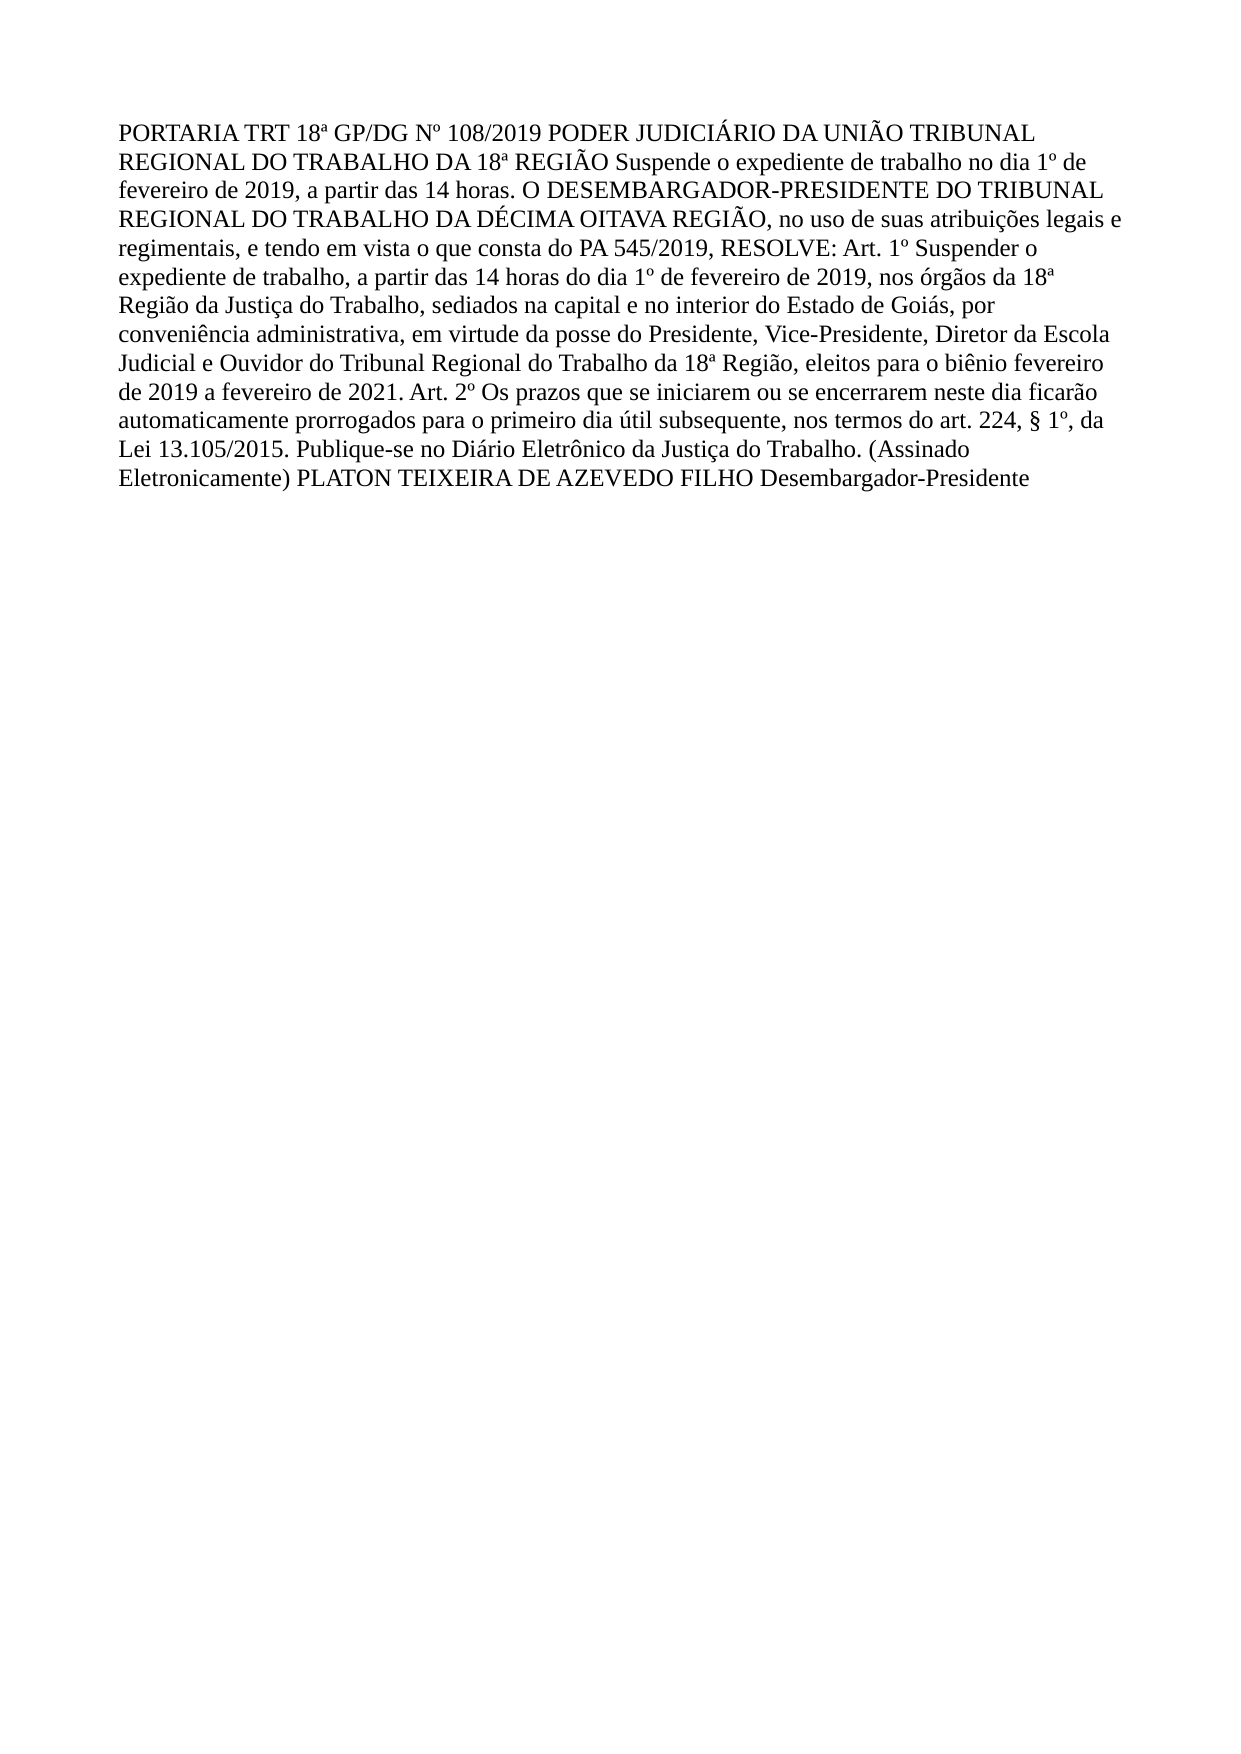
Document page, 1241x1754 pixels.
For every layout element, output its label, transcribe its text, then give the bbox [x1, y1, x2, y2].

text PORTARIA TRT 18ª GP/DG Nº 108/2019 PODER JUDICIÁRIO DA UNIÃO TRIBUNAL REGIONAL DO TRABALHO DA 18ª REGIÃO Suspende o expediente de trabalho no dia 1º de fevereiro de 2019, a partir das 14 horas. O DESEMBARGADOR-PRESIDENTE DO TRIBUNAL REGIONAL DO TRABALHO DA DÉCIMA OITAVA REGIÃO, no uso de suas atribuições legais e regimentais, e tendo em vista o que consta do PA 545/2019, RESOLVE: Art. 1º Suspender o expediente de trabalho, a partir das 14 horas do dia 1º de fevereiro de 2019, nos órgãos da 18ª Região da Justiça do Trabalho, sediados na capital e no interior do Estado de Goiás, por conveniência administrativa, em virtude da posse do Presidente, Vice-Presidente, Diretor da Escola Judicial e Ouvidor do Tribunal Regional do Trabalho da 18ª Região, eleitos para o biênio fevereiro de 2019 a fevereiro de 2021. Art. 2º Os prazos que se iniciarem ou se encerrarem neste dia ficarão automaticamente prorrogados para o primeiro dia útil subsequente, nos termos do art. 224, § 1º, da Lei 13.105/2015. Publique-se no Diário Eletrônico da Justiça do Trabalho. (Assinado Eletronicamente) PLATON TEIXEIRA DE AZEVEDO FILHO Desembargador-Presidente [118, 118, 1122, 492]
